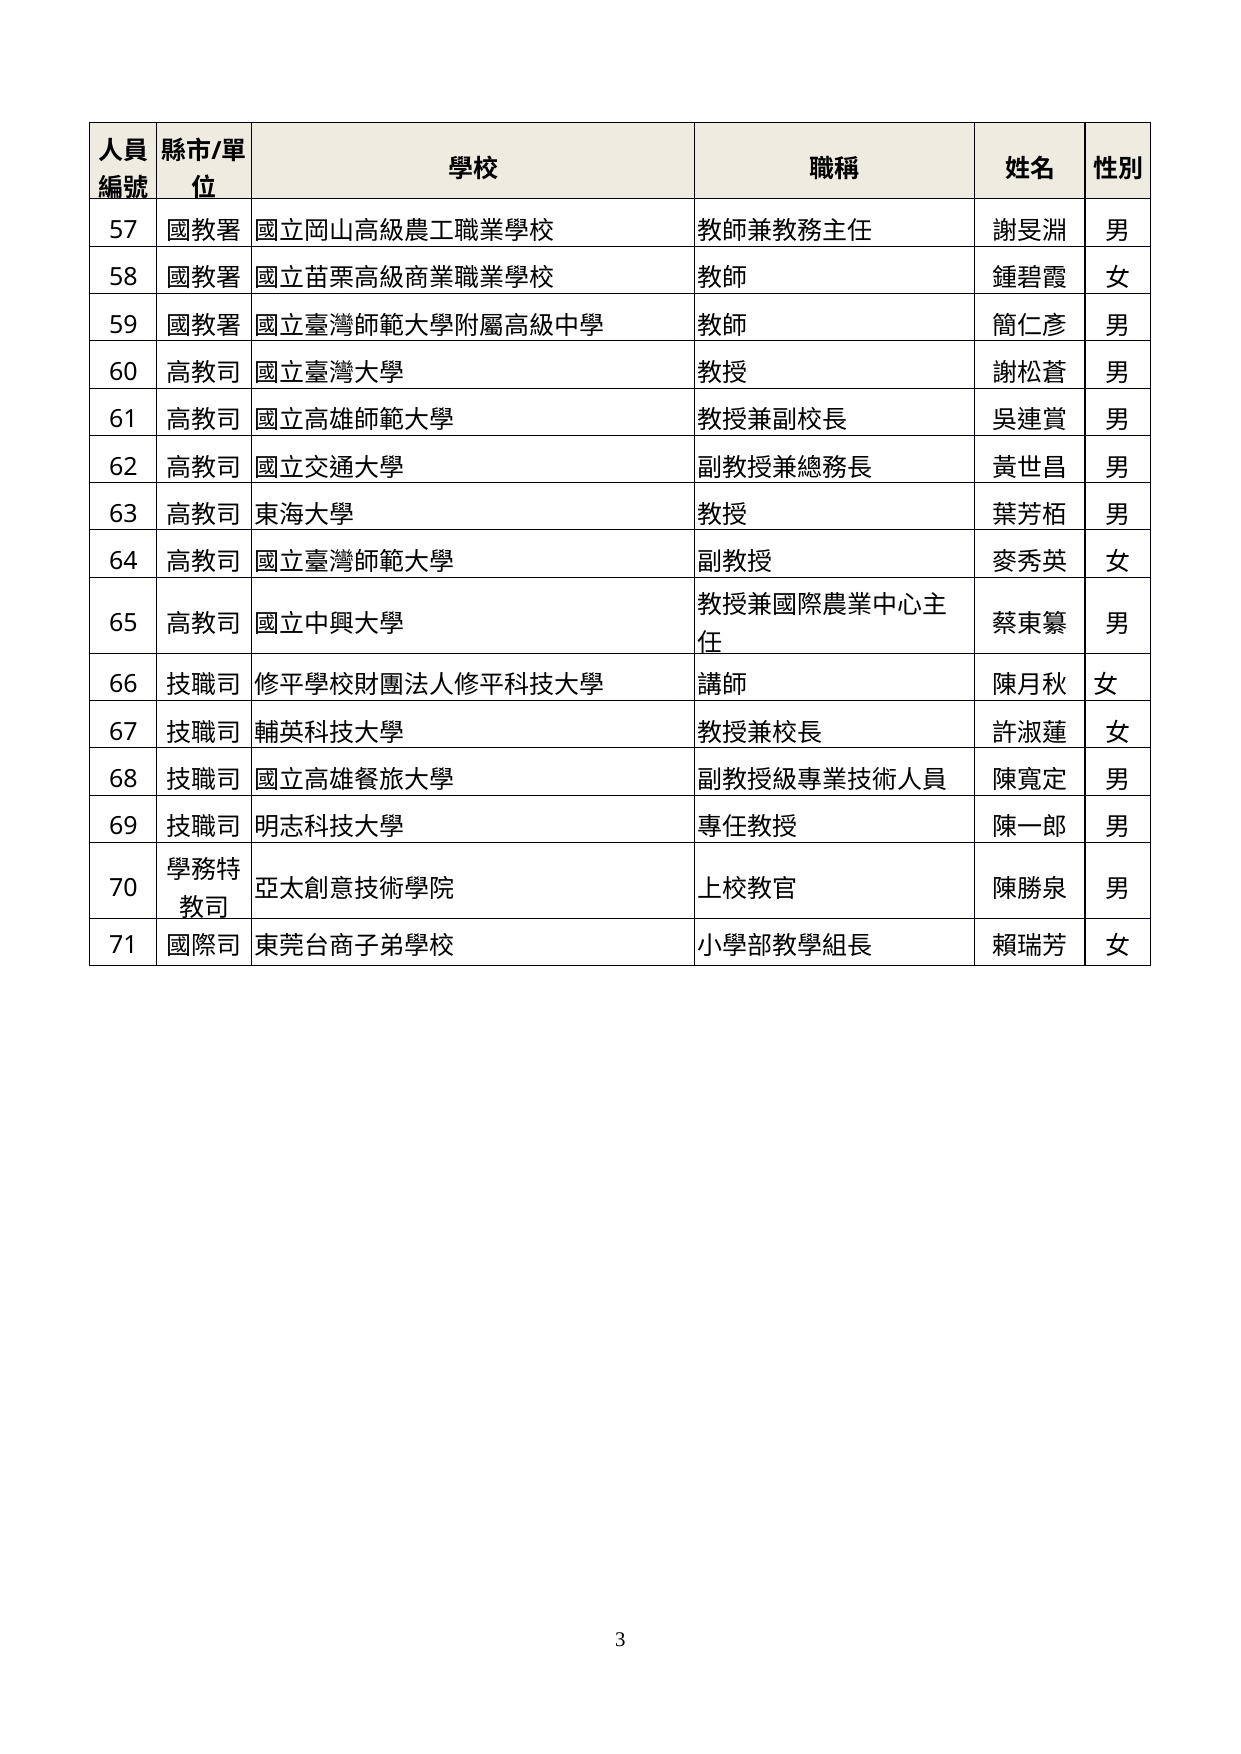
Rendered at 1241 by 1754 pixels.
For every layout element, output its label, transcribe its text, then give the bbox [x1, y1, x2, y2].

table_cell 男 [1086, 436, 1150, 482]
table_cell 65 [90, 578, 156, 653]
table_cell 陳一郎 [975, 796, 1084, 842]
table_cell 71 [90, 919, 156, 965]
table_cell 副教授兼總務長 [695, 436, 974, 482]
table_cell 國立臺灣師範大學附屬高級中學 [252, 294, 694, 340]
table_cell 高教司 [157, 530, 251, 577]
table_cell 許淑蓮 [975, 701, 1084, 747]
table_cell 教授兼國際農業中心主任 [695, 578, 974, 653]
table_cell 明志科技大學 [252, 796, 694, 842]
table_cell 高教司 [157, 483, 251, 529]
table_cell 59 [90, 294, 156, 340]
table_header 職稱 [695, 123, 974, 198]
table_cell 謝旻淵 [975, 199, 1084, 246]
table_cell 高教司 [157, 578, 251, 653]
table_cell 簡仁彥 [975, 294, 1084, 340]
table_cell 副教授級專業技術人員 [695, 748, 974, 794]
table_cell 小學部教學組長 [695, 919, 974, 965]
table_cell 亞太創意技術學院 [252, 843, 694, 918]
table_cell 男 [1086, 341, 1150, 387]
table_cell 講師 [695, 654, 974, 700]
table_cell 教授 [695, 341, 974, 387]
table_cell 國立臺灣師範大學 [252, 530, 694, 577]
table_cell 吳連賞 [975, 389, 1084, 435]
table_cell 學務特教司 [157, 843, 251, 918]
table_cell 國立交通大學 [252, 436, 694, 482]
table_cell 男 [1086, 748, 1150, 794]
table_cell 謝松蒼 [975, 341, 1084, 387]
table_cell 技職司 [157, 748, 251, 794]
table_cell 技職司 [157, 796, 251, 842]
table_cell 男 [1086, 389, 1150, 435]
table_cell 男 [1086, 199, 1150, 246]
table_cell 國教署 [157, 247, 251, 293]
table_cell 69 [90, 796, 156, 842]
table_cell 63 [90, 483, 156, 529]
table_cell 專任教授 [695, 796, 974, 842]
table_cell 國立高雄餐旅大學 [252, 748, 694, 794]
table_cell 女 [1086, 919, 1150, 965]
table_cell 男 [1086, 796, 1150, 842]
table_header 學校 [252, 123, 694, 198]
table_cell 東莞台商子弟學校 [252, 919, 694, 965]
table_cell 陳月秋 [975, 654, 1084, 700]
table_cell 教師兼教務主任 [695, 199, 974, 246]
table_cell 上校教官 [695, 843, 974, 918]
table_cell 教授兼校長 [695, 701, 974, 747]
table_cell 國立臺灣大學 [252, 341, 694, 387]
table_cell 教授 [695, 483, 974, 529]
table_cell 黃世昌 [975, 436, 1084, 482]
table_cell 副教授 [695, 530, 974, 577]
table_header 姓名 [975, 123, 1084, 198]
table_cell 男 [1086, 578, 1150, 653]
table_cell 東海大學 [252, 483, 694, 529]
table_cell 國立高雄師範大學 [252, 389, 694, 435]
table_cell 國際司 [157, 919, 251, 965]
table_cell 國立中興大學 [252, 578, 694, 653]
table_cell 高教司 [157, 341, 251, 387]
table_cell 女 [1086, 654, 1150, 700]
table_cell 國立岡山高級農工職業學校 [252, 199, 694, 246]
table_cell 國立苗栗高級商業職業學校 [252, 247, 694, 293]
table_cell 國教署 [157, 199, 251, 246]
table_cell 教師 [695, 247, 974, 293]
table_cell 女 [1086, 247, 1150, 293]
table_cell 教授兼副校長 [695, 389, 974, 435]
table_cell 67 [90, 701, 156, 747]
table_cell 蔡東纂 [975, 578, 1084, 653]
table_cell 61 [90, 389, 156, 435]
table_cell 高教司 [157, 436, 251, 482]
table_cell 國教署 [157, 294, 251, 340]
table_cell 修平學校財團法人修平科技大學 [252, 654, 694, 700]
table_cell 麥秀英 [975, 530, 1084, 577]
table_cell 58 [90, 247, 156, 293]
table_header 縣市/單位 [157, 123, 251, 198]
table_cell 70 [90, 843, 156, 918]
table_cell 57 [90, 199, 156, 246]
table_cell 男 [1086, 843, 1150, 918]
table_cell 葉芳栢 [975, 483, 1084, 529]
table_cell 68 [90, 748, 156, 794]
table_cell 60 [90, 341, 156, 387]
table_cell 女 [1086, 530, 1150, 577]
table_cell 陳寬定 [975, 748, 1084, 794]
table_cell 輔英科技大學 [252, 701, 694, 747]
table_cell 66 [90, 654, 156, 700]
table_cell 男 [1086, 294, 1150, 340]
table_cell 高教司 [157, 389, 251, 435]
table_cell 賴瑞芳 [975, 919, 1084, 965]
table_cell 女 [1086, 701, 1150, 747]
table_cell 62 [90, 436, 156, 482]
table_cell 陳勝泉 [975, 843, 1084, 918]
table_cell 技職司 [157, 654, 251, 700]
table_cell 教師 [695, 294, 974, 340]
table_cell 64 [90, 530, 156, 577]
table_header 性別 [1086, 123, 1150, 198]
table_cell 技職司 [157, 701, 251, 747]
table_header 人員編號 [90, 123, 156, 198]
table_cell 鍾碧霞 [975, 247, 1084, 293]
table_cell 男 [1086, 483, 1150, 529]
